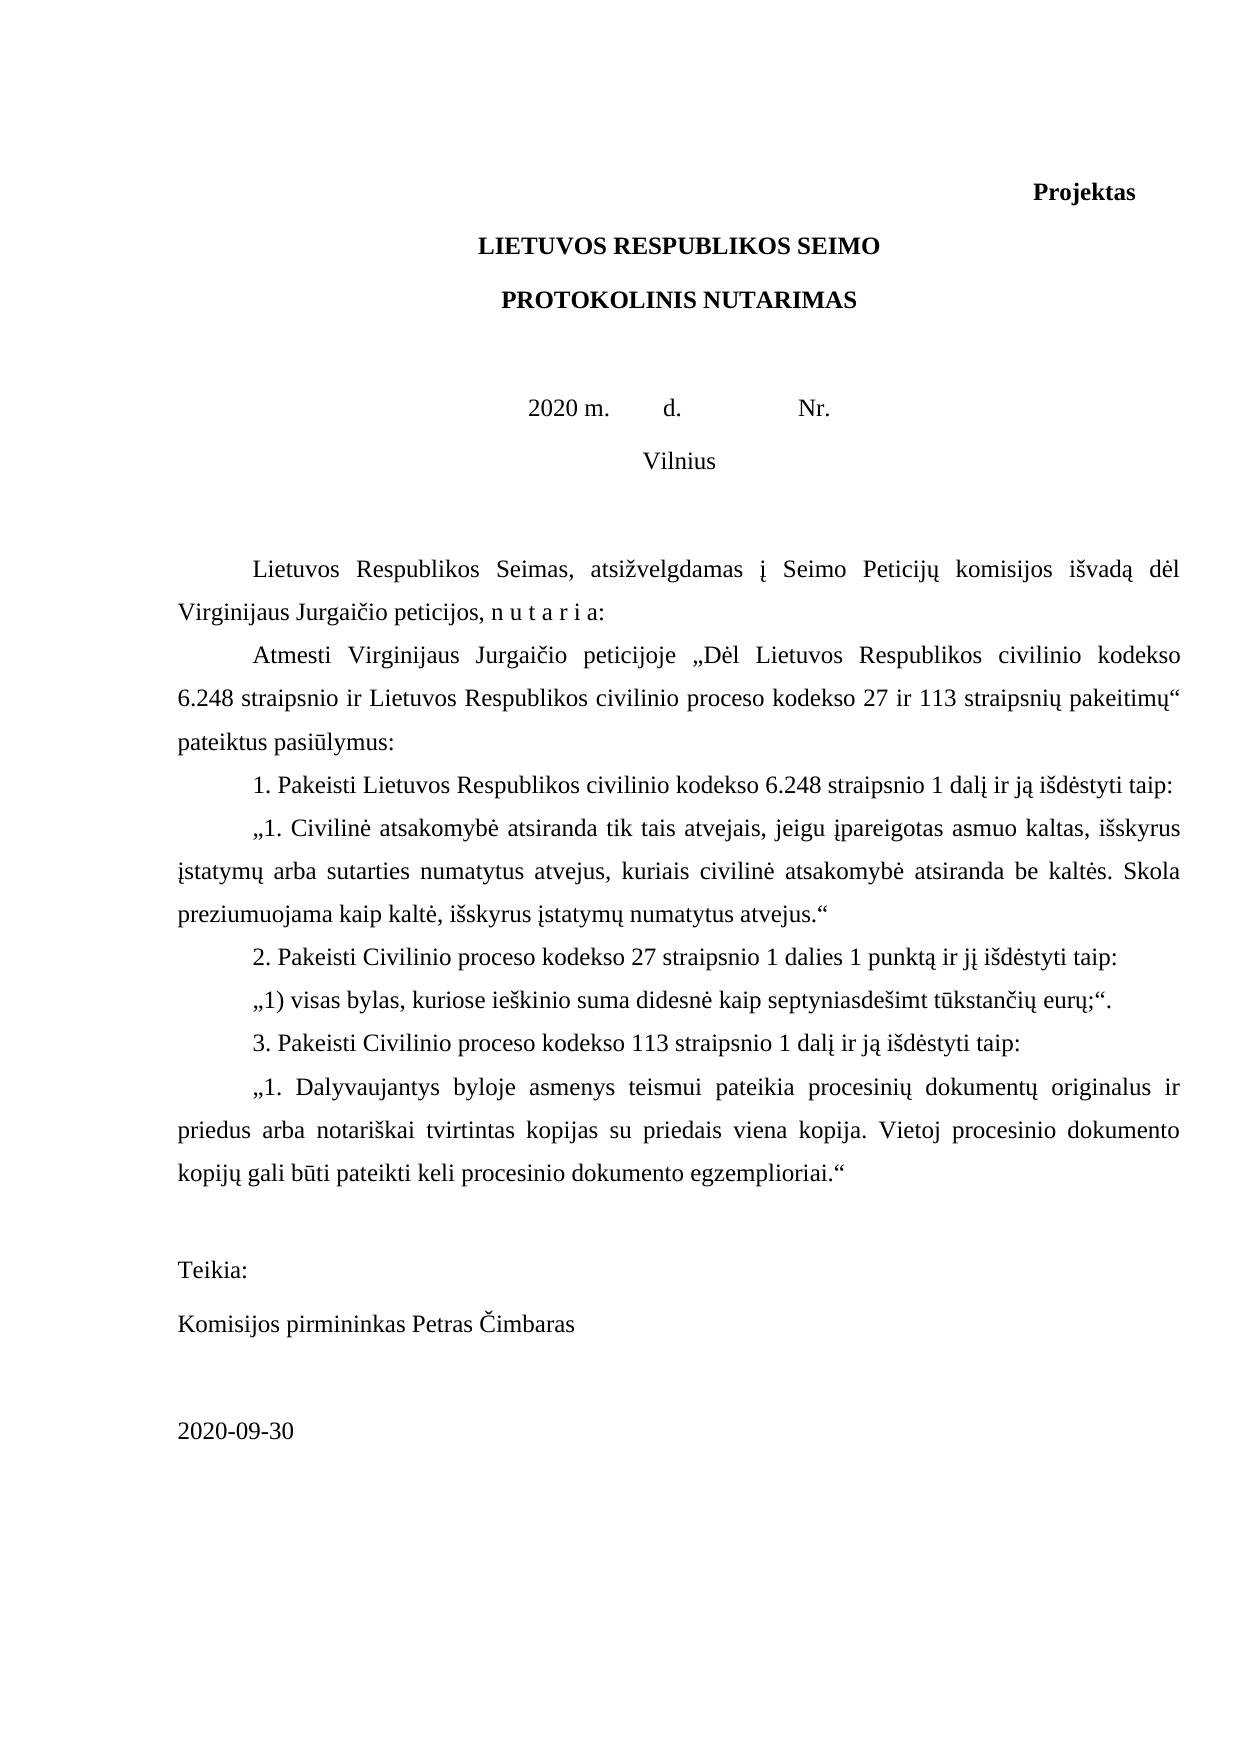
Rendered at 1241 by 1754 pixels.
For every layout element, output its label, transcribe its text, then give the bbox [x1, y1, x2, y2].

text 1. Pakeisti Lietuvos Respublikos civilinio kodekso 6.248 straipsnio 1 dalį ir ją išdėstyti taip: [177, 770, 1181, 798]
text Atmesti Virginijaus Jurgaičio peticijoje „Dėl Lietuvos Respublikos civilinio kodekso 6.248 straipsnio ir Lietuvos Respublikos civilinio proceso kodekso 27 ir 113 straipsnių pakeitimų“ pateiktus pasiūlymus: [177, 640, 1181, 755]
text 2020 m. d. Nr. [177, 393, 1181, 421]
text Lietuvos Respublikos Seimas, atsižvelgdamas į Seimo Peticijų komisijos išvadą dėl Virginijaus Jurgaičio peticijos, n u t a r i a: [177, 554, 1181, 626]
text Projektas [852, 177, 1181, 206]
text PROTOKOLINIS NUTARIMAS [177, 285, 1181, 314]
text LIETUVOS RESPUBLIKOS SEIMO [177, 231, 1181, 260]
text „1) visas bylas, kuriose ieškinio suma didesnė kaip septyniasdešimt tūkstančių eurų;“. [177, 985, 1181, 1014]
text 3. Pakeisti Civilinio proceso kodekso 113 straipsnio 1 dalį ir ją išdėstyti taip: [177, 1028, 1181, 1057]
text Vilnius [177, 446, 1181, 475]
text Komisijos pirmininkas Petras Čimbaras [177, 1309, 1181, 1337]
text Teikia: [177, 1255, 1181, 1284]
text 2. Pakeisti Civilinio proceso kodekso 27 straipsnio 1 dalies 1 punktą ir jį išdėstyti taip: [177, 942, 1181, 971]
text „1. Civilinė atsakomybė atsiranda tik tais atvejais, jeigu įpareigotas asmuo kaltas, išskyrus įstatymų arba sutarties numatytus atvejus, kuriais civilinė atsakomybė atsiranda be kaltės. Skola preziumuojama kaip kaltė, išskyrus įstatymų numatytus atvejus.“ [177, 813, 1181, 928]
text 2020-09-30 [177, 1416, 1181, 1445]
text „1. Dalyvaujantys byloje asmenys teismui pateikia procesinių dokumentų originalus ir priedus arba notariškai tvirtintas kopijas su priedais viena kopija. Vietoj procesinio dokumento kopijų gali būti pateikti keli procesinio dokumento egzemplioriai.“ [177, 1072, 1181, 1187]
